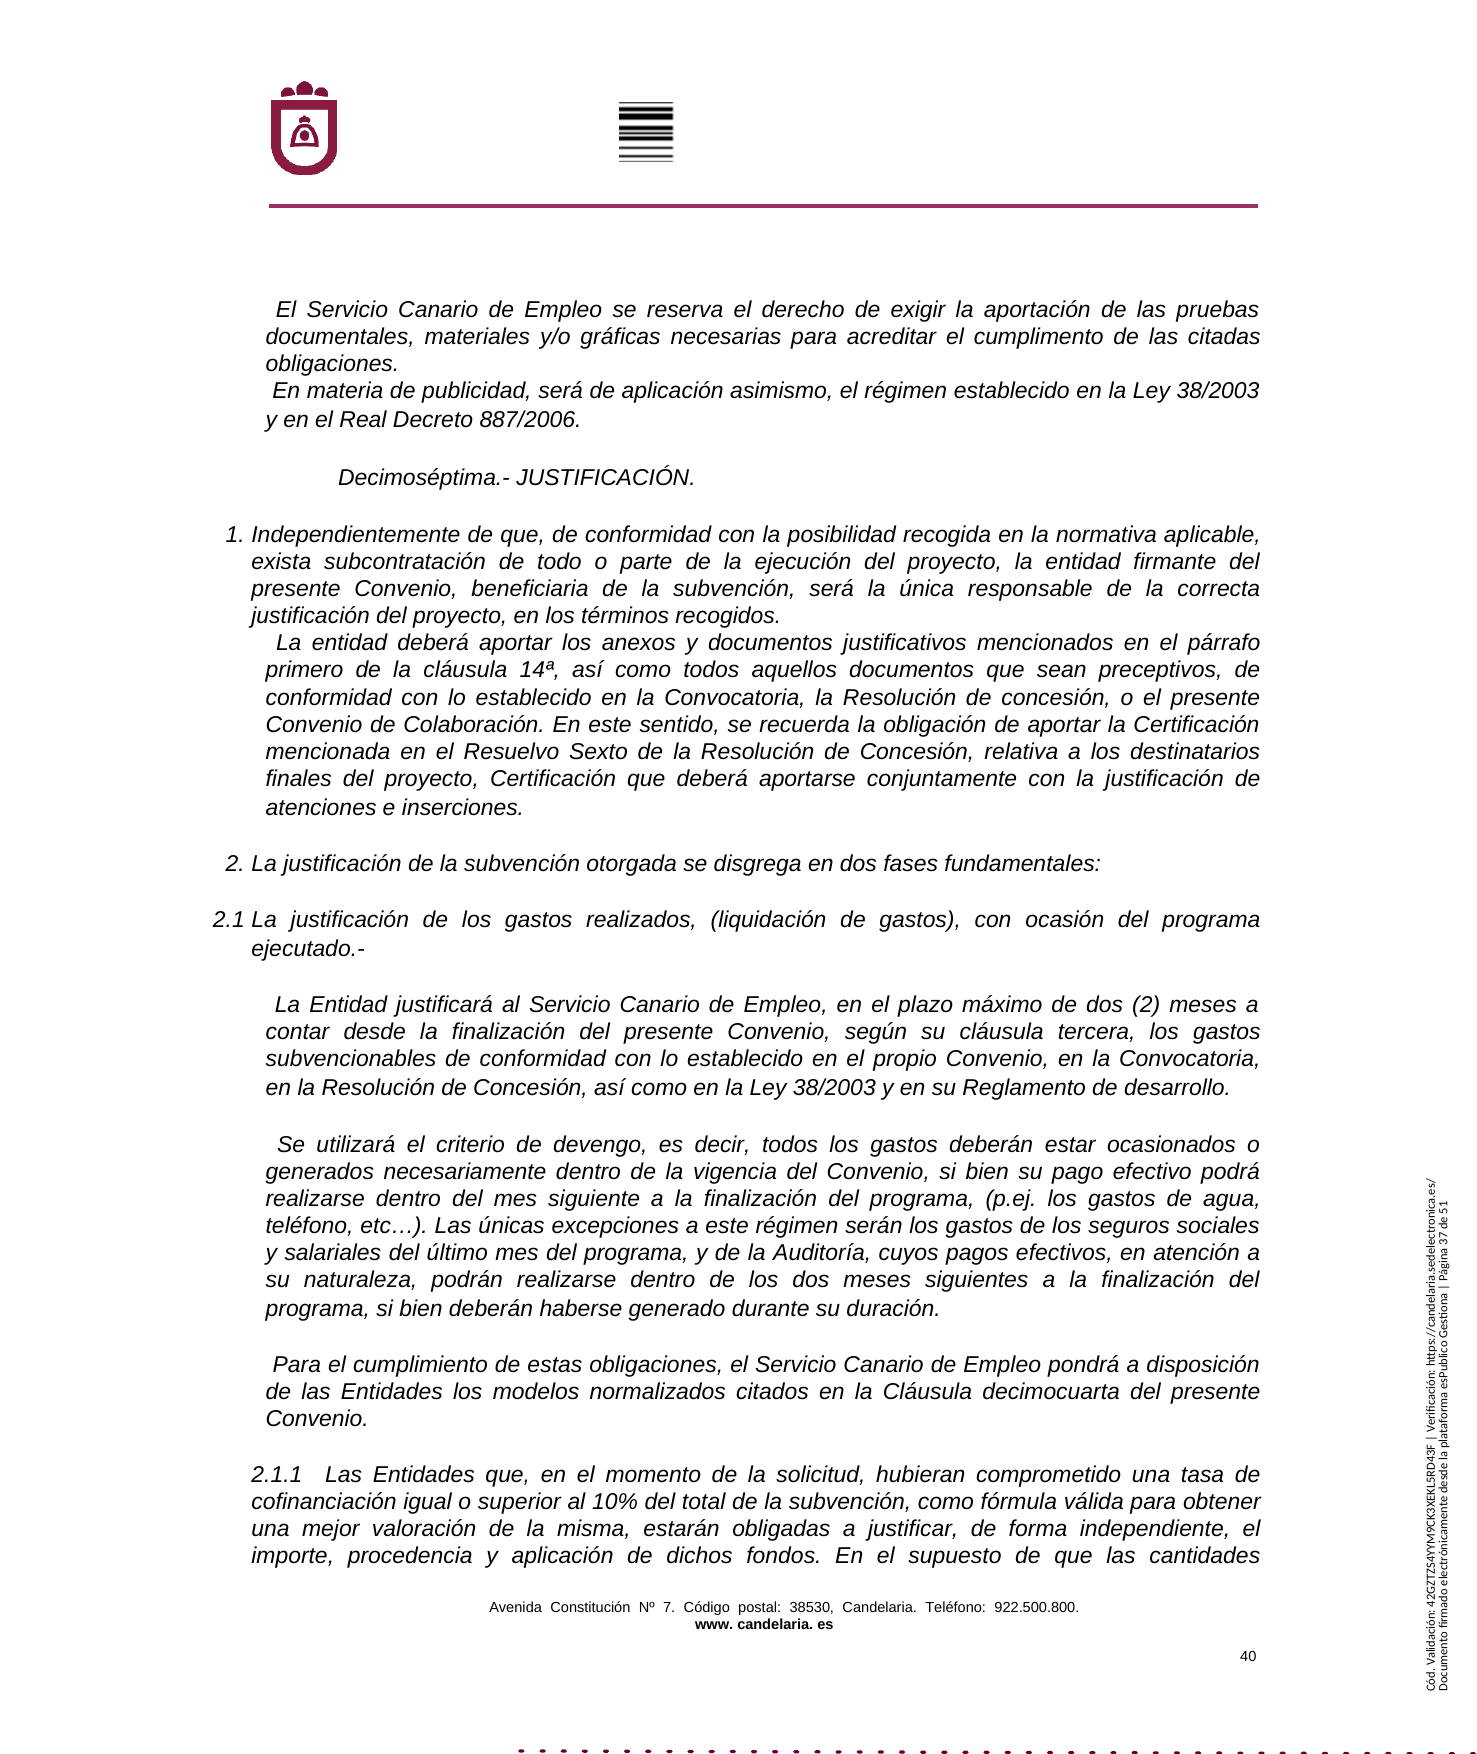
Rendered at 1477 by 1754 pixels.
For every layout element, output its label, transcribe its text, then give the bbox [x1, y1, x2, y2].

text Se utilizará el criterio de devengo, es decir, todos los gastos deberán estar ocasionados o generados necesariamente dentro de la vigencia del Convenio, si bien su pago efectivo podrá realizarse dentro del mes siguiente a la finalización del programa, (p.ej. los gastos de agua, teléfono, etc…). Las únicas excepciones a este régimen serán los gastos de los seguros sociales y salariales del último mes del programa, y de la Auditoría, cuyos pagos efectivos, en atención a su naturaleza, podrán realizarse dentro de los dos meses siguientes a la finalización del programa, si bien deberán haberse generado durante su duración. [265, 1131, 1263, 1322]
text La entidad deberá aportar los anexos y documentos justificativos mencionados en el párrafo primero de la cláusula 14ª, así como todos aquellos documentos que sean preceptivos, de conformidad con lo establecido en la Convocatoria, la Resolución de concesión, o el presente Convenio de Colaboración. En este sentido, se recuerda la obligación de aportar la Certificación mencionada en el Resuelvo Sexto de la Resolución de Concesión, relativa a los destinatarios finales del proyecto, Certificación que deberá aportarse conjuntamente con la justificación de atenciones e inserciones. [265, 629, 1263, 821]
list Independientemente de que, de conformidad con la posibilidad recogida en la normativa aplicable, exista subcontratación de todo o parte de la ejecución del proyecto, la entidad firmante del presente Convenio, beneficiaria de la subvención, será la única responsable de la correcta justificación del proyecto, en los términos recogidos. [225, 521, 1263, 628]
list Las Entidades que, en el momento de la solicitud, hubieran comprometido una tasa de cofinanciación igual o superior al 10% del total de la subvención, como fórmula válida para obtener una mejor valoración de la misma, estarán obligadas a justificar, de forma independiente, el importe, procedencia y aplicación de dichos fondos. En el supuesto de que las cantidades [251, 1461, 1263, 1569]
list La justificación de los gastos realizados, (liquidación de gastos), con ocasión del programa ejecutado.- [213, 906, 1263, 962]
text Para el cumplimiento de estas obligaciones, el Servicio Canario de Empleo pondrá a disposición de las Entidades los modelos normalizados citados en la Cláusula decimocuarta del presente Convenio. [265, 1351, 1263, 1432]
list La justificación de la subvención otorgada se disgrega en dos fases fundamentales: [225, 850, 1263, 876]
text Decimoséptima.- JUSTIFICACIÓN. [251, 462, 1268, 491]
text En materia de publicidad, será de aplicación asimismo, el régimen establecido en la Ley 38/2003 y en el Real Decreto 887/2006. [265, 377, 1263, 433]
text El Servicio Canario de Empleo se reserva el derecho de exigir la aportación de las pruebas documentales, materiales y/o gráficas necesarias para acreditar el cumplimento de las citadas obligaciones. [265, 296, 1263, 376]
text La Entidad justificará al Servicio Canario de Empleo, en el plazo máximo de dos (2) meses a contar desde la finalización del presente Convenio, según su cláusula tercera, los gastos subvencionables de conformidad con lo establecido en el propio Convenio, en la Convocatoria, en la Resolución de Concesión, así como en la Ley 38/2003 y en su Reglamento de desarrollo. [265, 991, 1263, 1101]
